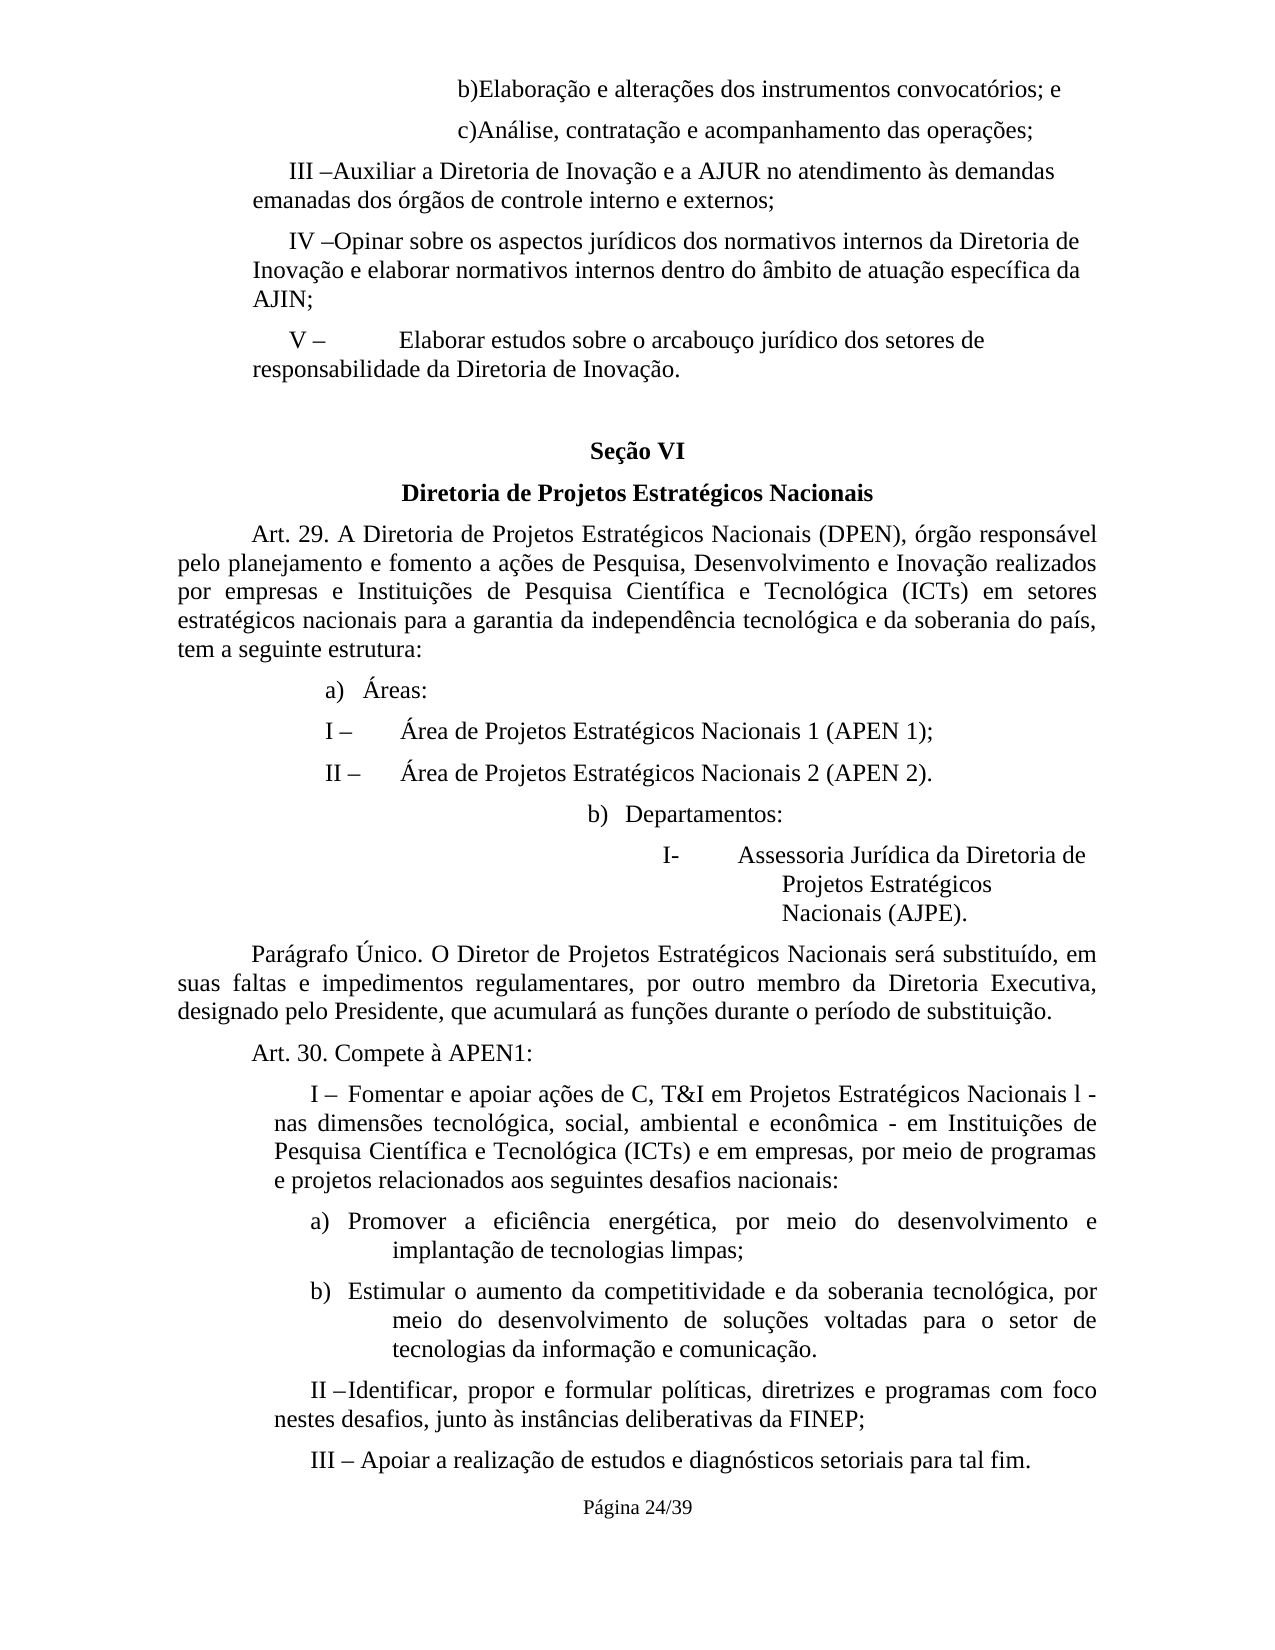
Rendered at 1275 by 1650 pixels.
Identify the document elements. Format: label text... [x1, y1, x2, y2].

list Departamentos: [587, 799, 1098, 828]
list Áreas: [325, 675, 1098, 704]
list Área de Projetos Estratégicos Nacionais 2 (APEN 2). [325, 758, 1098, 786]
list Análise, contratação e acompanhamento das operações; [457, 115, 1098, 144]
list Estimular o aumento da competitividade e da soberania tecnológica, por meio do desenvolvimento de soluções voltadas para o setor de tecnologias da informação e comunicação. [310, 1276, 1098, 1363]
text Diretoria de Projetos Estratégicos Nacionais [177, 478, 1098, 506]
list Fomentar e apoiar ações de C, T&I em Projetos Estratégicos Nacionais l - nas dimensões tecnológica, social, ambiental e econômica - em Instituições de Pesquisa Científica e Tecnológica (ICTs) e em empresas, por meio de programas e projetos relacionados aos seguintes desafios nacionais: [236, 1079, 1098, 1194]
list Promover a eficiência energética, por meio do desenvolvimento e implantação de tecnologias limpas; [310, 1206, 1098, 1264]
list Elaborar estudos sobre o arcabouço jurídico dos setores de responsabilidade da Diretoria de Inovação. [215, 325, 1098, 383]
list Assessoria Jurídica da Diretoria de Projetos Estratégicos Nacionais (AJPE). [662, 840, 1098, 926]
list Identificar, propor e formular políticas, diretrizes e programas com foco nestes desafios, junto às instâncias deliberativas da FINEP; [236, 1375, 1098, 1433]
text Art. 29. A Diretoria de Projetos Estratégicos Nacionais (DPEN), órgão responsável pelo planejamento e fomento a ações de Pesquisa, Desenvolvimento e Inovação realizados por empresas e Instituições de Pesquisa Científica e Tecnológica (ICTs) em setores estratégicos nacionais para a garantia da independência tecnológica e da soberania do país, tem a seguinte estrutura: [177, 519, 1098, 663]
list Auxiliar a Diretoria de Inovação e a AJUR no atendimento às demandas emanadas dos órgãos de controle interno e externos; [215, 156, 1098, 214]
list Elaboração e alterações dos instrumentos convocatórios; e [457, 74, 1098, 103]
text Parágrafo Único. O Diretor de Projetos Estratégicos Nacionais será substituído, em suas faltas e impedimentos regulamentares, por outro membro da Diretoria Executiva, designado pelo Presidente, que acumulará as funções durante o período de substituição. [177, 939, 1098, 1025]
text Art. 30. Compete à APEN1: [177, 1038, 1098, 1066]
list Opinar sobre os aspectos jurídicos dos normativos internos da Diretoria de Inovação e elaborar normativos internos dentro do âmbito de atuação específica da AJIN; [215, 226, 1098, 313]
text Seção VI [177, 436, 1098, 465]
list Apoiar a realização de estudos e diagnósticos setoriais para tal fim. [236, 1445, 1098, 1474]
list Área de Projetos Estratégicos Nacionais 1 (APEN 1); [325, 716, 1098, 745]
